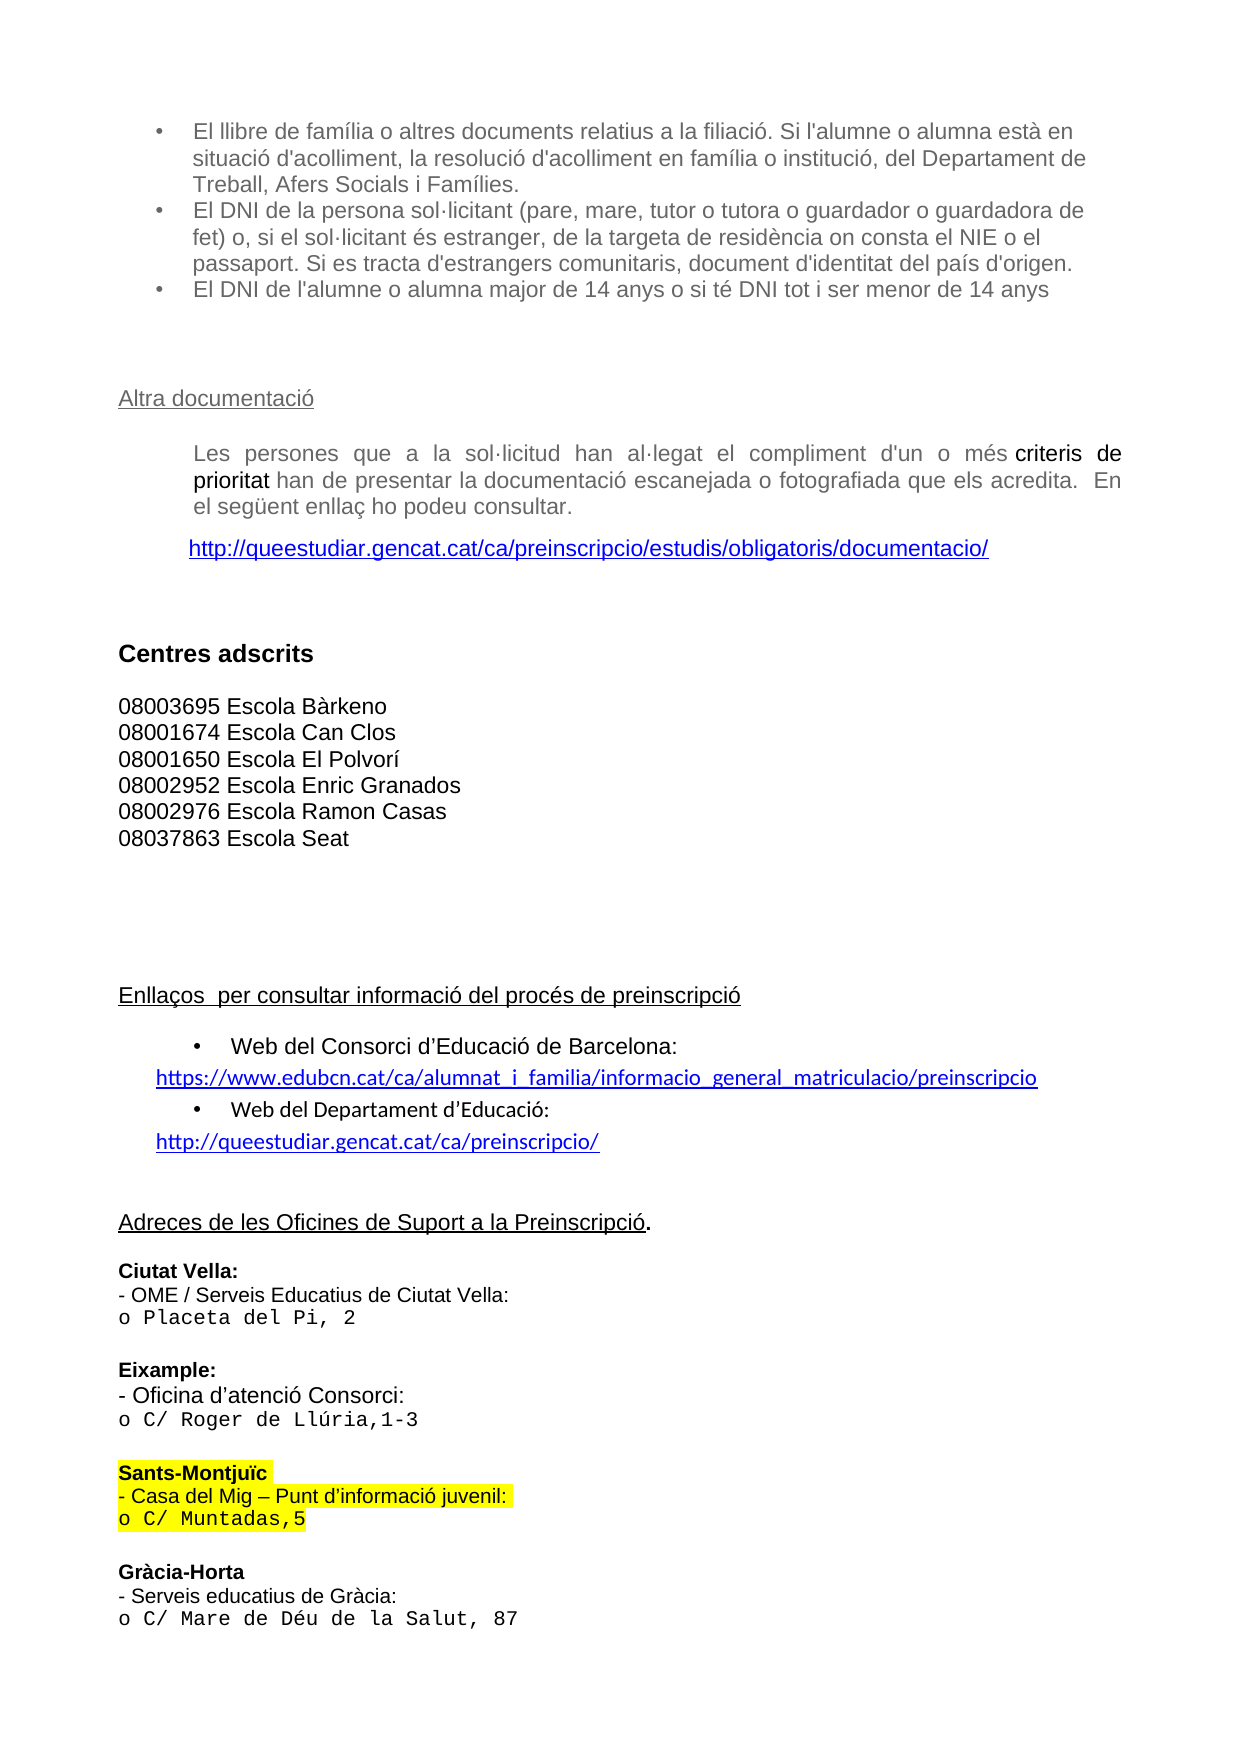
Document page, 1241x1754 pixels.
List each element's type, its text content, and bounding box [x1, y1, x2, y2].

text o C/ Mare de Déu de la Salut, 87 [118, 1608, 1122, 1631]
text http://queestudiar.gencat.cat/ca/preinscripcio/ [156, 1127, 1122, 1155]
text 08001650 Escola El Polvorí [118, 746, 1122, 772]
text 08001674 Escola Can Clos [118, 719, 1122, 746]
text Altra documentació [118, 385, 1122, 411]
list El DNI de l'alumne o alumna major de 14 anys o si té DNI tot i ser menor de 14 anys [155, 276, 1122, 303]
text 08003695 Escola Bàrkeno [118, 693, 1122, 719]
list Web del Departament d’Educació: [193, 1095, 1122, 1123]
list Web del Consorci d’Educació de Barcelona: [193, 1033, 1122, 1059]
text Enllaços per consultar informació del procés de preinscripció [118, 982, 1122, 1008]
text o C/ Roger de Llúria,1-3 [118, 1409, 1122, 1432]
text Sants-Montjuïc [118, 1460, 1122, 1484]
text Centres adscrits [118, 639, 1122, 668]
text - Serveis educatius de Gràcia: [118, 1584, 1122, 1608]
text Les persones que a la sol·licitud han al·legat el compliment d'un o més criteris de prioritat han de presentar la documentació escanejada o fotografiada que els acredita. En el següent enllaç ho podeu consultar. [193, 440, 1122, 519]
list El DNI de la persona sol·licitant (pare, mare, tutor o tutora o guardador o guardadora de fet) o, si el sol·licitant és estranger, de la targeta de residència on consta el NIE o el passaport. Si es tracta d'estrangers comunitaris, document d'identitat del país d'origen. [155, 197, 1122, 276]
text Ciutat Vella: [118, 1259, 1122, 1283]
text - Casa del Mig – Punt d’informació juvenil: [118, 1484, 1122, 1508]
text - Oficina d’atenció Consorci: [118, 1382, 1122, 1409]
text 08002976 Escola Ramon Casas [118, 798, 1122, 825]
text http://queestudiar.gencat.cat/ca/preinscripcio/estudis/obligatoris/documentacio/ [118, 535, 1122, 561]
text 08037863 Escola Seat [118, 825, 1122, 851]
text - OME / Serveis Educatius de Ciutat Vella: [118, 1283, 1122, 1307]
text https://www.edubcn.cat/ca/alumnat_i_familia/informacio_general_matriculacio/preinscripcio [156, 1063, 1122, 1091]
text Eixample: [118, 1358, 1122, 1382]
text o C/ Muntadas,5 [118, 1508, 1122, 1532]
text Gràcia-Horta [118, 1560, 1122, 1584]
list El llibre de família o altres documents relatius a la filiació. Si l'alumne o alumna està en situació d'acolliment, la resolució d'acolliment en família o institució, del Departament de Treball, Afers Socials i Famílies. [155, 118, 1122, 197]
text o Placeta del Pi, 2 [118, 1307, 1122, 1330]
text 08002952 Escola Enric Granados [118, 772, 1122, 798]
text Adreces de les Oficines de Suport a la Preinscripció. [118, 1208, 1122, 1235]
